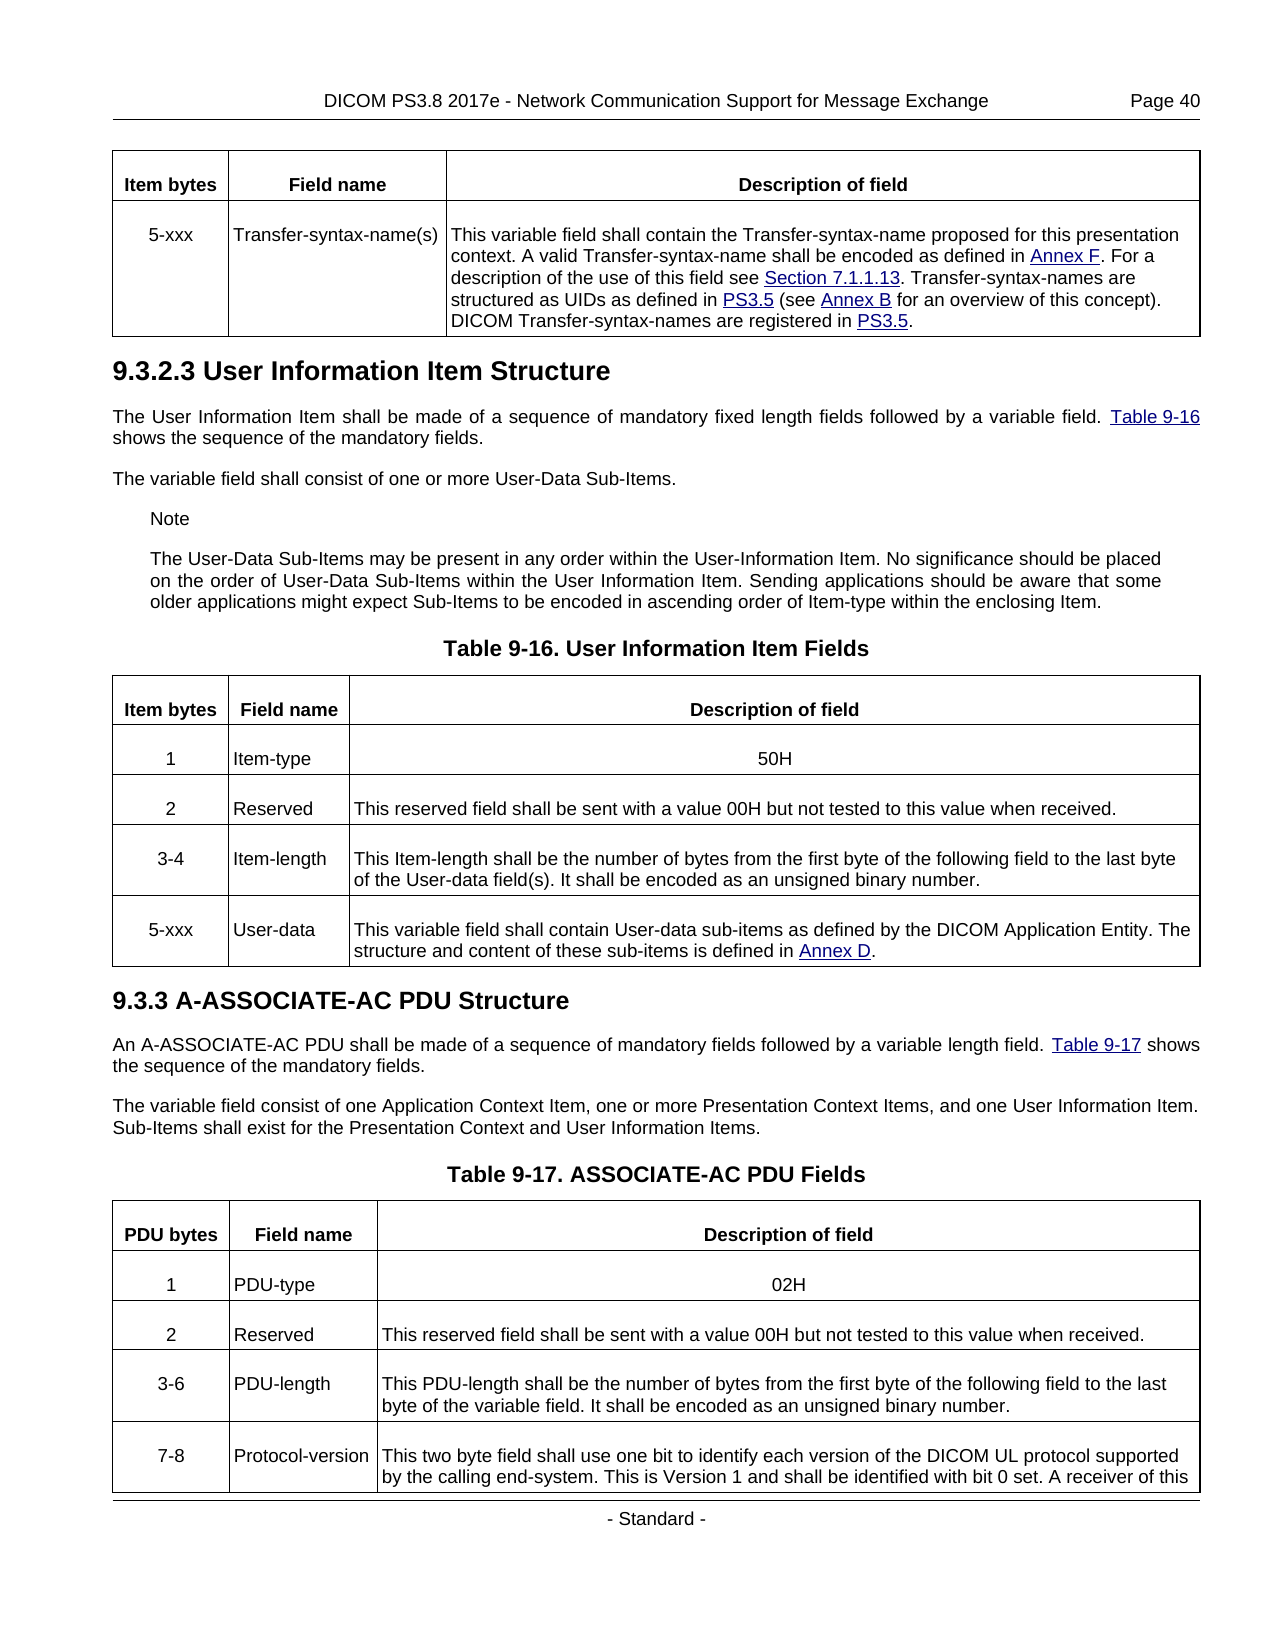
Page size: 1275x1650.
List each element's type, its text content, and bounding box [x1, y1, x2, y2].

table_header Description of field [378, 1201, 1199, 1250]
text Table 9-16. User Information Item Fields [112, 635, 1200, 661]
text The User-Data Sub-Items may be present in any order within the User-Information Item. No significance should be placed on the order of User-Data Sub-Items within the User Information Item. Sending applications should be aware that some older applications might expect Sub-Items to be encoded in ascending order of Item-type within the enclosing Item. [150, 548, 1162, 613]
table_cell 2 [113, 775, 228, 823]
table_cell Transfer-syntax-name(s) [229, 201, 446, 336]
text 9.3.2.3 User Information Item Structure [112, 355, 1200, 387]
table_cell 3-6 [113, 1350, 229, 1421]
text An A-ASSOCIATE-AC PDU shall be made of a sequence of mandatory fields followed by a variable length field. Table 9-17 shows the sequence of the mandatory fields. [112, 1033, 1200, 1076]
table_cell This variable field shall contain User-data sub-items as defined by the DICOM Application Entity. The structure and content of these sub-items is defined in Annex D. [350, 896, 1199, 966]
text Note [150, 508, 1162, 529]
table_header Item bytes [113, 676, 228, 724]
table_cell This reserved field shall be sent with a value 00H but not tested to this value when received. [378, 1301, 1199, 1349]
table_cell 5-xxx [113, 201, 228, 336]
table_cell 50H [350, 725, 1199, 774]
table_header PDU bytes [113, 1201, 229, 1250]
table_header Field name [229, 676, 349, 724]
table_header Description of field [350, 676, 1199, 724]
table_cell 5-xxx [113, 896, 228, 966]
table_cell This two byte field shall use one bit to identify each version of the DICOM UL protocol supported by the calling end-system. This is Version 1 and shall be identified with bit 0 set. A receiver of this [378, 1422, 1199, 1492]
table_cell This Item-length shall be the number of bytes from the first byte of the following field to the last byte of the User-data field(s). It shall be encoded as an unsigned binary number. [350, 825, 1199, 895]
table_cell 02H [378, 1251, 1199, 1299]
table_cell 2 [113, 1301, 229, 1349]
table_cell User-data [229, 896, 349, 966]
table_cell Reserved [229, 775, 349, 823]
text Table 9-17. ASSOCIATE-AC PDU Fields [112, 1161, 1200, 1187]
text The variable field shall consist of one or more User-Data Sub-Items. [112, 467, 1200, 489]
table_cell This variable field shall contain the Transfer-syntax-name proposed for this presentation context. A valid Transfer-syntax-name shall be encoded as defined in Annex F. For a description of the use of this field see Section 7.1.1.13. Transfer-syntax-names are structured as UIDs as defined in PS3.5 (see Annex B for an overview of this concept). DICOM Transfer-syntax-names are registered in PS3.5. [447, 201, 1199, 336]
table_cell 1 [113, 725, 228, 774]
table_cell PDU-type [230, 1251, 377, 1299]
table_cell PDU-length [230, 1350, 377, 1421]
table_header Field name [230, 1201, 377, 1250]
table_cell 1 [113, 1251, 229, 1299]
table_cell This PDU-length shall be the number of bytes from the first byte of the following field to the last byte of the variable field. It shall be encoded as an unsigned binary number. [378, 1350, 1199, 1421]
table_cell 3-4 [113, 825, 228, 895]
table_cell Reserved [230, 1301, 377, 1349]
table_header Description of field [447, 151, 1199, 200]
table_cell 7-8 [113, 1422, 229, 1492]
table_cell Protocol-version [230, 1422, 377, 1492]
table_header Field name [229, 151, 446, 200]
text The variable field consist of one Application Context Item, one or more Presentation Context Items, and one User Information Item. Sub-Items shall exist for the Presentation Context and User Information Items. [112, 1095, 1200, 1138]
text 9.3.3 A-ASSOCIATE-AC PDU Structure [112, 986, 1200, 1014]
table_cell Item-type [229, 725, 349, 774]
table_cell Item-length [229, 825, 349, 895]
table_header Item bytes [113, 151, 228, 200]
table_cell This reserved field shall be sent with a value 00H but not tested to this value when received. [350, 775, 1199, 823]
text The User Information Item shall be made of a sequence of mandatory fixed length fields followed by a variable field. Table 9-16 shows the sequence of the mandatory fields. [112, 405, 1200, 448]
